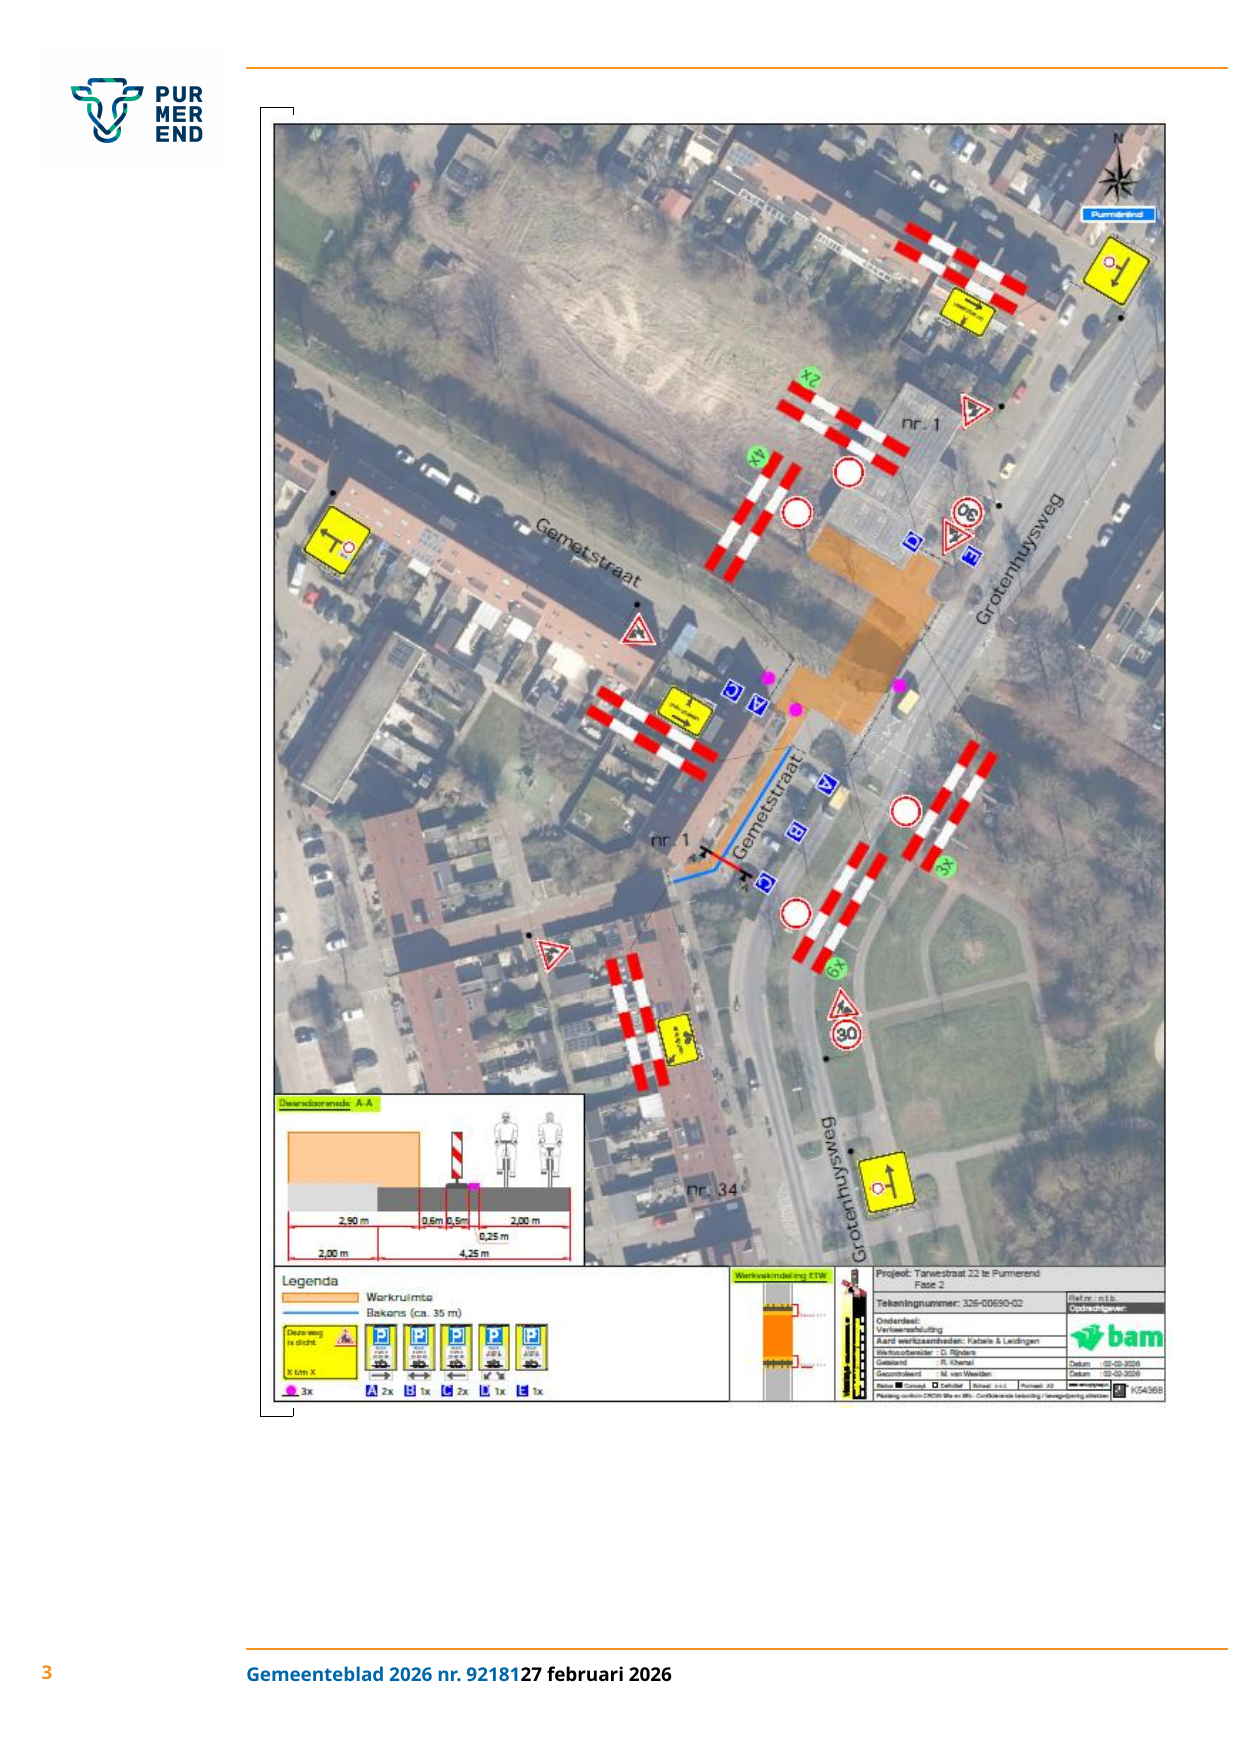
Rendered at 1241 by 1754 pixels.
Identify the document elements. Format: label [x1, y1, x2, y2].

picture [268, 115, 1173, 1408]
picture [41, 47, 231, 172]
